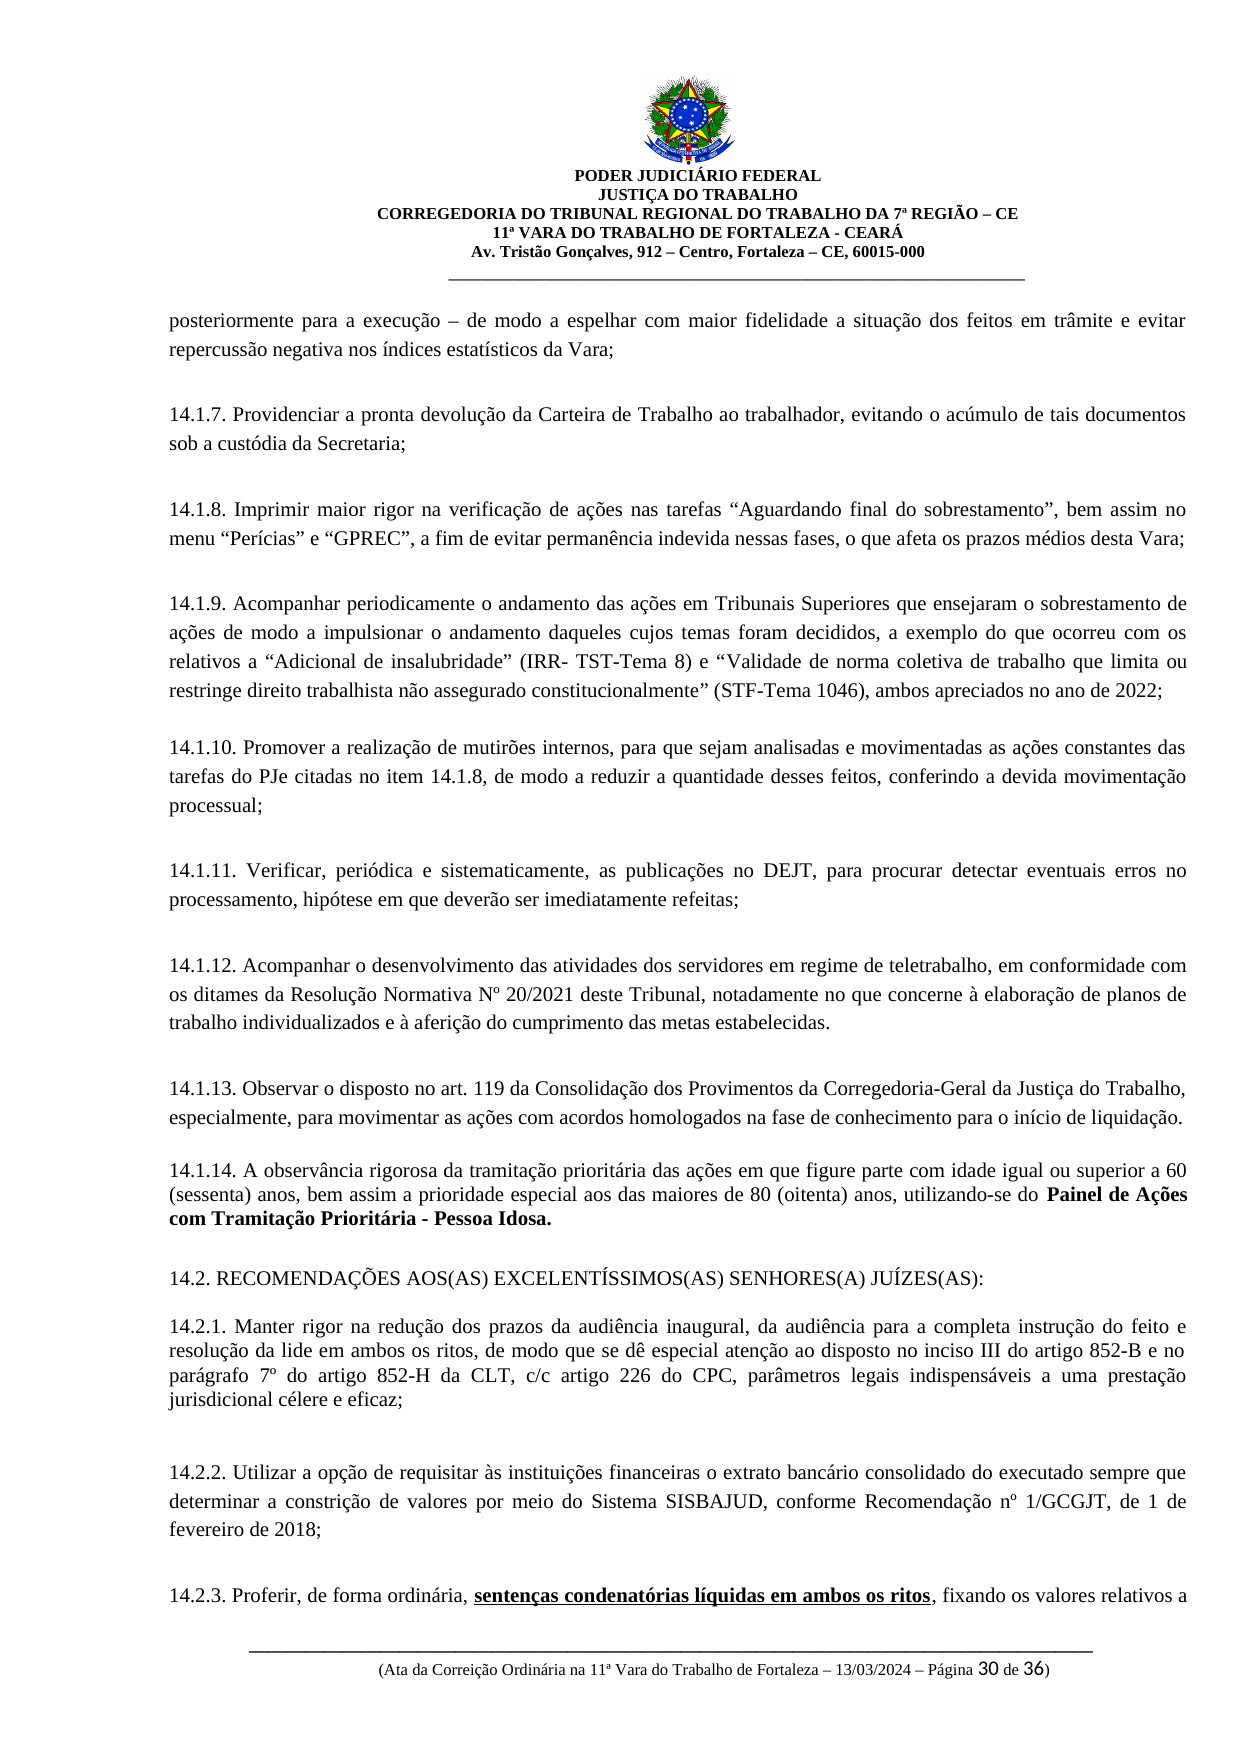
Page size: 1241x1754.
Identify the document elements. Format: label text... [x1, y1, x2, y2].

text 14.2.2. Utilizar a opção de requisitar às instituições financeiras o extrato bancário consolidado do executado sempre que determinar a constrição de valores por meio do Sistema SISBAJUD, conforme Recomendação nº 1/GCGJT, de 1 de fevereiro de 2018; [169, 1460, 1188, 1541]
text 14.1.13. Observar o disposto no art. 119 da Consolidação dos Provimentos da Corregedoria-Geral da Justiça do Trabalho, especialmente, para movimentar as ações com acordos homologados na fase de conhecimento para o início de liquidação. [169, 1076, 1188, 1129]
text 14.1.10. Promover a realização de mutirões internos, para que sejam analisadas e movimentadas as ações constantes das tarefas do PJe citadas no item 14.1.8, de modo a reduzir a quantidade desses feitos, conferindo a devida movimentação processual; [169, 735, 1188, 817]
text 14.2.3. Proferir, de forma ordinária, sentenças condenatórias líquidas em ambos os ritos, fixando os valores relativos a [169, 1583, 1188, 1607]
text 14.1.7. Providenciar a pronta devolução da Carteira de Trabalho ao trabalhador, evitando o acúmulo de tais documentos sob a custódia da Secretaria; [169, 402, 1188, 455]
text 14.1.8. Imprimir maior rigor na verificação de ações nas tarefas “Aguardando final do sobrestamento”, bem assim no menu “Perícias” e “GPREC”, a fim de evitar permanência indevida nessas fases, o que afeta os prazos médios desta Vara; [169, 497, 1188, 549]
text posteriormente para a execução – de modo a espelhar com maior fidelidade a situação dos feitos em trâmite e evitar repercussão negativa nos índices estatísticos da Vara; [169, 308, 1188, 361]
text 14.1.14. A observância rigorosa da tramitação prioritária das ações em que figure parte com idade igual ou superior a 60 (sessenta) anos, bem assim a prioridade especial aos das maiores de 80 (oitenta) anos, utilizando-se do Painel de Ações com Tramitação Prioritária - Pessoa Idosa. [169, 1133, 1188, 1230]
text 14.1.9. Acompanhar periodicamente o andamento das ações em Tribunais Superiores que ensejaram o sobrestamento de ações de modo a impulsionar o andamento daqueles cujos temas foram decididos, a exemplo do que ocorreu com os relativos a “Adicional de insalubridade” (IRR- TST-Tema 8) e “Validade de norma coletiva de trabalho que limita ou restringe direito trabalhista não assegurado constitucionalmente” (STF-Tema 1046), ambos apreciados no ano de 2022; [169, 591, 1188, 702]
text 14.2.1. Manter rigor na redução dos prazos da audiência inaugural, da audiência para a completa instrução do feito e resolução da lide em ambos os ritos, de modo que se dê especial atenção ao disposto no inciso III do artigo 852-B e no parágrafo 7º do artigo 852-H da CLT, c/c artigo 226 do CPC, parâmetros legais indispensáveis a uma prestação jurisdicional célere e eficaz; [169, 1314, 1188, 1411]
text 14.1.12. Acompanhar o desenvolvimento das atividades dos servidores em regime de teletrabalho, em conformidade com os ditames da Resolução Normativa Nº 20/2021 deste Tribunal, notadamente no que concerne à elaboração de planos de trabalho individualizados e à aferição do cumprimento das metas estabelecidas. [169, 953, 1188, 1034]
picture [639, 73, 737, 166]
text 14.2. RECOMENDAÇÕES AOS(AS) EXCELENTÍSSIMOS(AS) SENHORES(A) JUÍZES(AS): [169, 1266, 1188, 1290]
text 14.1.11. Verificar, periódica e sistematicamente, as publicações no DEJT, para procurar detectar eventuais erros no processamento, hipótese em que deverão ser imediatamente refeitas; [169, 858, 1188, 911]
